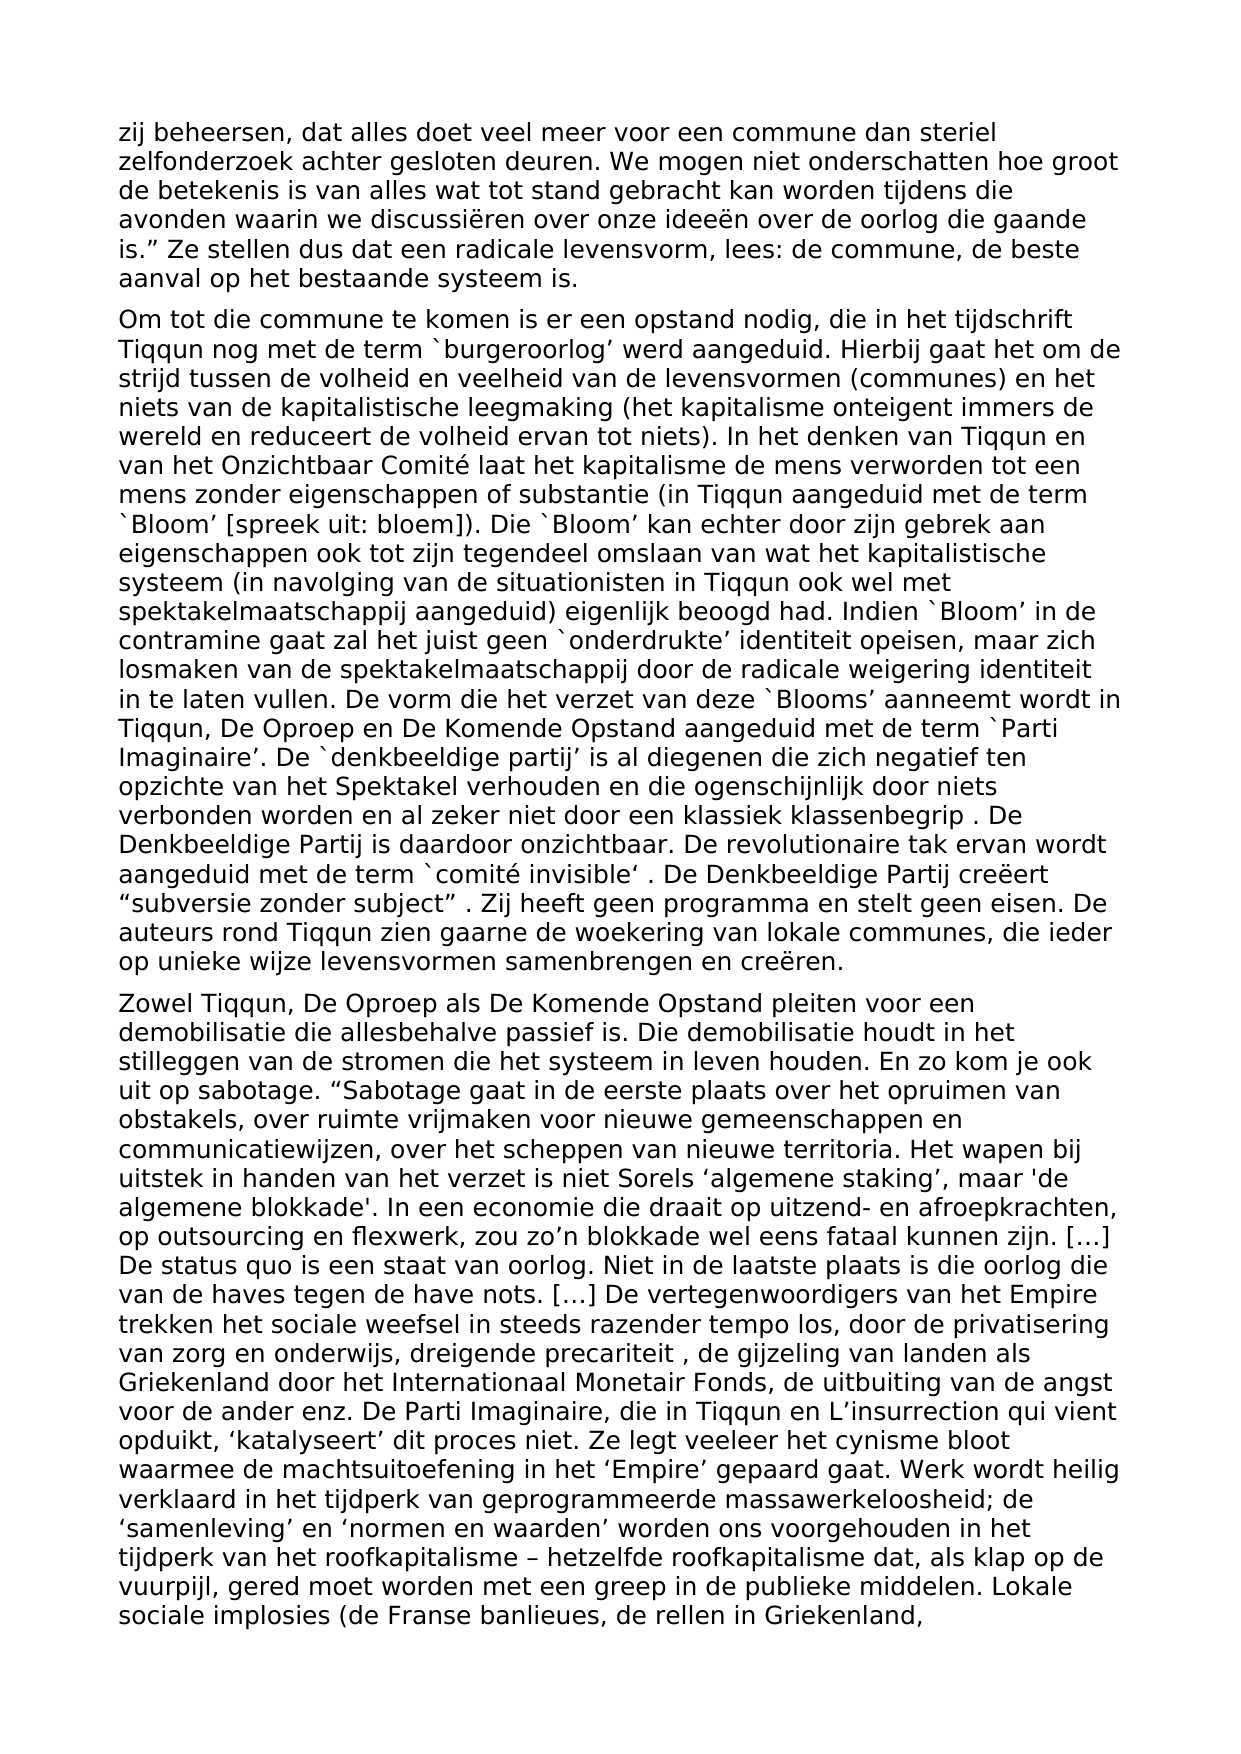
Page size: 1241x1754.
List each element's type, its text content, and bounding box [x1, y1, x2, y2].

text Zowel Tiqqun, De Oproep als De Komende Opstand pleiten voor een demobilisatie die allesbehalve passief is. Die demobilisatie houdt in het stilleggen van de stromen die het systeem in leven houden. En zo kom je ook uit op sabotage. “Sabotage gaat in de eerste plaats over het opruimen van obstakels, over ruimte vrijmaken voor nieuwe gemeenschappen en communicatiewijzen, over het scheppen van nieuwe territoria. Het wapen bij uitstek in handen van het verzet is niet Sorels ‘algemene staking’, maar 'de algemene blokkade'. In een economie die draait op uitzend- en afroepkrachten, op outsourcing en flexwerk, zou zo’n blokkade wel eens fataal kunnen zijn. […] De status quo is een staat van oorlog. Niet in de laatste plaats is die oorlog die van de haves tegen de have nots. […] De vertegenwoordigers van het Empire trekken het sociale weefsel in steeds razender tempo los, door de privatisering van zorg en onderwijs, dreigende precariteit , de gijzeling van landen als Griekenland door het Internationaal Monetair Fonds, de uitbuiting van de angst voor de ander enz. De Parti Imaginaire, die in Tiqqun en L’insurrection qui vient opduikt, ‘katalyseert’ dit proces niet. Ze legt veeleer het cynisme bloot waarmee de machtsuitoefening in het ‘Empire’ gepaard gaat. Werk wordt heilig verklaard in het tijdperk van geprogrammeerde massawerkeloosheid; de ‘samenleving’ en ‘normen en waarden’ worden ons voorgehouden in het tijdperk van het roofkapitalisme – hetzelfde roofkapitalisme dat, als klap op de vuurpijl, gered moet worden met een greep in de publieke middelen. Lokale sociale implosies (de Franse banlieues, de rellen in Griekenland, [118, 989, 1122, 1631]
text zij beheersen, dat alles doet veel meer voor een commune dan steriel zelfonderzoek achter gesloten deuren. We mogen niet onderschatten hoe groot de betekenis is van alles wat tot stand gebracht kan worden tijdens die avonden waarin we discussiëren over onze ideeën over de oorlog die gaande is.” Ze stellen dus dat een radicale levensvorm, lees: de commune, de beste aanval op het bestaande systeem is. [118, 118, 1122, 293]
text Om tot die commune te komen is er een opstand nodig, die in het tijdschrift Tiqqun nog met de term `burgeroorlog’ werd aangeduid. Hierbij gaat het om de strijd tussen de volheid en veelheid van de levensvormen (communes) en het niets van de kapitalistische leegmaking (het kapitalisme onteigent immers de wereld en reduceert de volheid ervan tot niets). In het denken van Tiqqun en van het Onzichtbaar Comité laat het kapitalisme de mens verworden tot een mens zonder eigenschappen of substantie (in Tiqqun aangeduid met de term `Bloom’ [spreek uit: bloem]). Die `Bloom’ kan echter door zijn gebrek aan eigenschappen ook tot zijn tegendeel omslaan van wat het kapitalistische systeem (in navolging van de situationisten in Tiqqun ook wel met spektakelmaatschappij aangeduid) eigenlijk beoogd had. Indien `Bloom’ in de contramine gaat zal het juist geen `onderdrukte’ identiteit opeisen, maar zich losmaken van de spektakelmaatschappij door de radicale weigering identiteit in te laten vullen. De vorm die het verzet van deze `Blooms’ aanneemt wordt in Tiqqun, De Oproep en De Komende Opstand aangeduid met de term `Parti Imaginaire’. De `denkbeeldige partij’ is al diegenen die zich negatief ten opzichte van het Spektakel verhouden en die ogenschijnlijk door niets verbonden worden en al zeker niet door een klassiek klassenbegrip . De Denkbeeldige Partij is daardoor onzichtbaar. De revolutionaire tak ervan wordt aangeduid met de term `comité invisible‘ . De Denkbeeldige Partij creëert “subversie zonder subject” . Zij heeft geen programma en stelt geen eisen. De auteurs rond Tiqqun zien gaarne de woekering van lokale communes, die ieder op unieke wijze levensvormen samenbrengen en creëren. [118, 306, 1122, 976]
